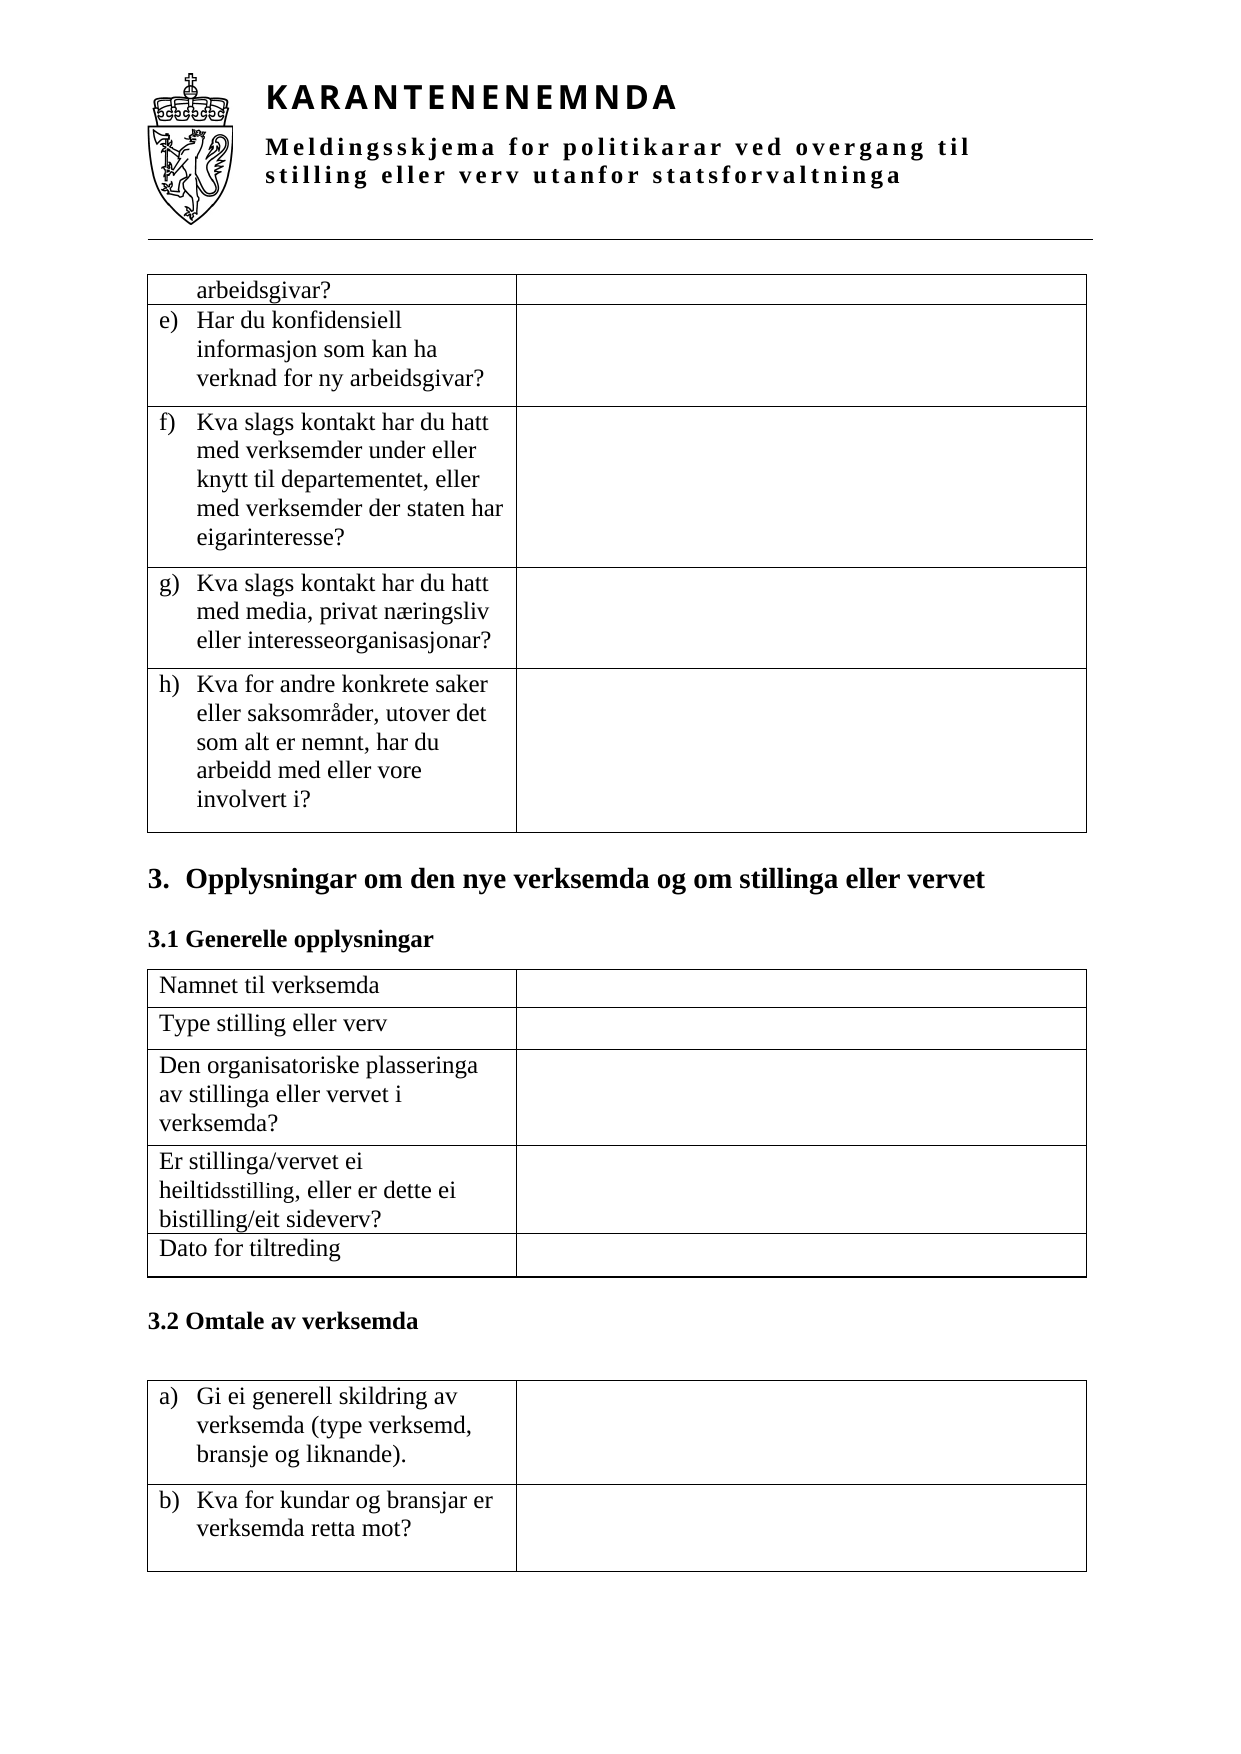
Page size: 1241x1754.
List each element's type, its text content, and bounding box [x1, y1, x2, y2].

table_cell Er stillinga/vervet ei heiltidsstilling, eller er dette ei bistilling/eit sideverv? [148, 1146, 516, 1232]
table_cell [517, 669, 1086, 832]
table_cell [517, 568, 1086, 668]
table_cell [517, 407, 1086, 567]
table_cell [517, 305, 1086, 406]
table_cell Kva slags kontakt har du hatt med media, privat næringsliv eller interesseorganisa­sjonar? [148, 568, 516, 668]
table_cell Dato for tiltreding [148, 1234, 516, 1276]
table_cell Type stilling eller verv [148, 1008, 516, 1049]
table_header Gi ei generell skildring av verksemda (type verksemd, bransje og liknande). [148, 1381, 516, 1484]
table_cell Kva for andre konkrete saker eller saksområder, utover det som alt er nemnt, har du arbeidd med eller vore involvert i? [148, 669, 516, 832]
table_cell [517, 1008, 1086, 1049]
table_cell arbeidsgivar? [148, 275, 516, 304]
table_header [517, 1381, 1086, 1484]
table_cell Kva slags kontakt har du hatt med verksemder under eller knytt til departementet, eller med verksemder der staten har eigarinteresse? [148, 407, 516, 567]
list Omtale av verksemda [148, 1306, 1093, 1335]
table_cell [517, 1146, 1086, 1232]
table_cell [517, 275, 1086, 304]
table_cell [517, 1234, 1086, 1276]
table_cell [517, 1485, 1086, 1571]
table_header Namnet til verksemda [148, 970, 516, 1007]
table_header [517, 970, 1086, 1007]
table_cell Kva for kundar og bransjar er verksemda retta mot? [148, 1485, 516, 1571]
list Opplysningar om den nye verksemda og om stillinga eller vervet [148, 861, 1093, 895]
table_cell Har du konfidensiell informasjon som kan ha verknad for ny arbeidsgivar? [148, 305, 516, 406]
table_cell Den organisatoriske plasseringa av stillinga eller vervet i verksemda? [148, 1050, 516, 1145]
table_cell [517, 1050, 1086, 1145]
list Generelle opplysningar [148, 924, 1093, 952]
